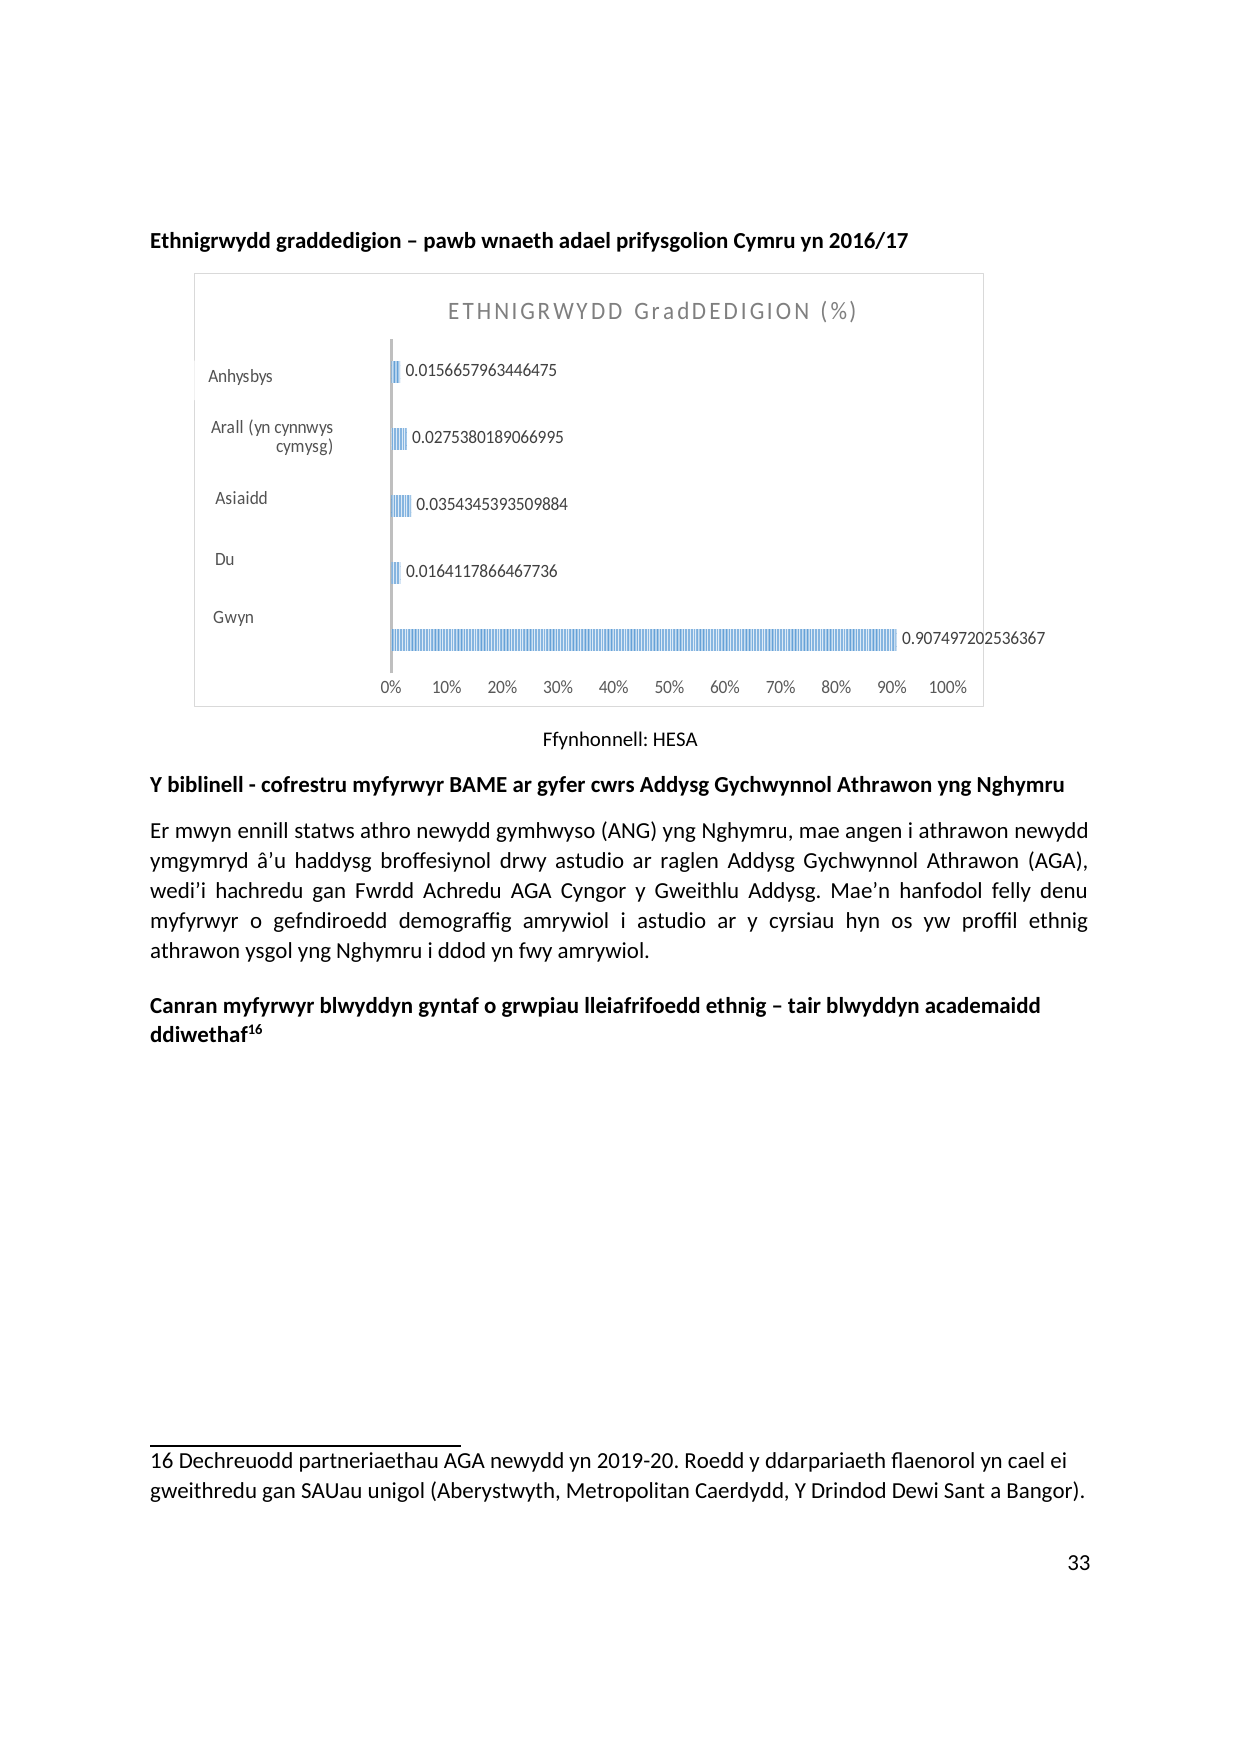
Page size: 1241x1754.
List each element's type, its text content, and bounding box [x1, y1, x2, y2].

text Er mwyn ennill statws athro newydd gymhwyso (ANG) yng Nghymru, mae angen i athrawon newydd ymgymryd â’u haddysg broffesiynol drwy astudio ar raglen Addysg Gychwynnol Athrawon (AGA), wedi’i hachredu gan Fwrdd Achredu AGA Cyngor y Gweithlu Addysg. Mae’n hanfodol felly denu myfyrwyr o gefndiroedd demograffig amrywiol i astudio ar y cyrsiau hyn os yw proffil ethnig athrawon ysgol yng Nghymru i ddod yn fwy amrywiol. [150, 816, 1090, 964]
text Y biblinell - cofrestru myfyrwyr BAME ar gyfer cwrs Addysg Gychwynnol Athrawon yng Nghymru [150, 770, 1090, 798]
text Ethnigrwydd graddedigion – pawb wnaeth adael prifysgolion Cymru yn 2016/17 [150, 226, 1090, 254]
text Dechreuodd partneriaethau AGA newydd yn 2019-20. Roedd y ddarpariaeth flaenorol yn cael ei gweithredu gan SAUau unigol (Aberystwyth, Metropolitan Caerdydd, Y Drindod Dewi Sant a Bangor). [150, 1446, 1090, 1504]
text Canran myfyrwyr blwyddyn gyntaf o grwpiau lleiafrifoedd ethnig – tair blwyddyn academaidd ddiwethaf [150, 991, 1090, 1049]
text Ffynhonnell: HESA [150, 726, 1090, 752]
